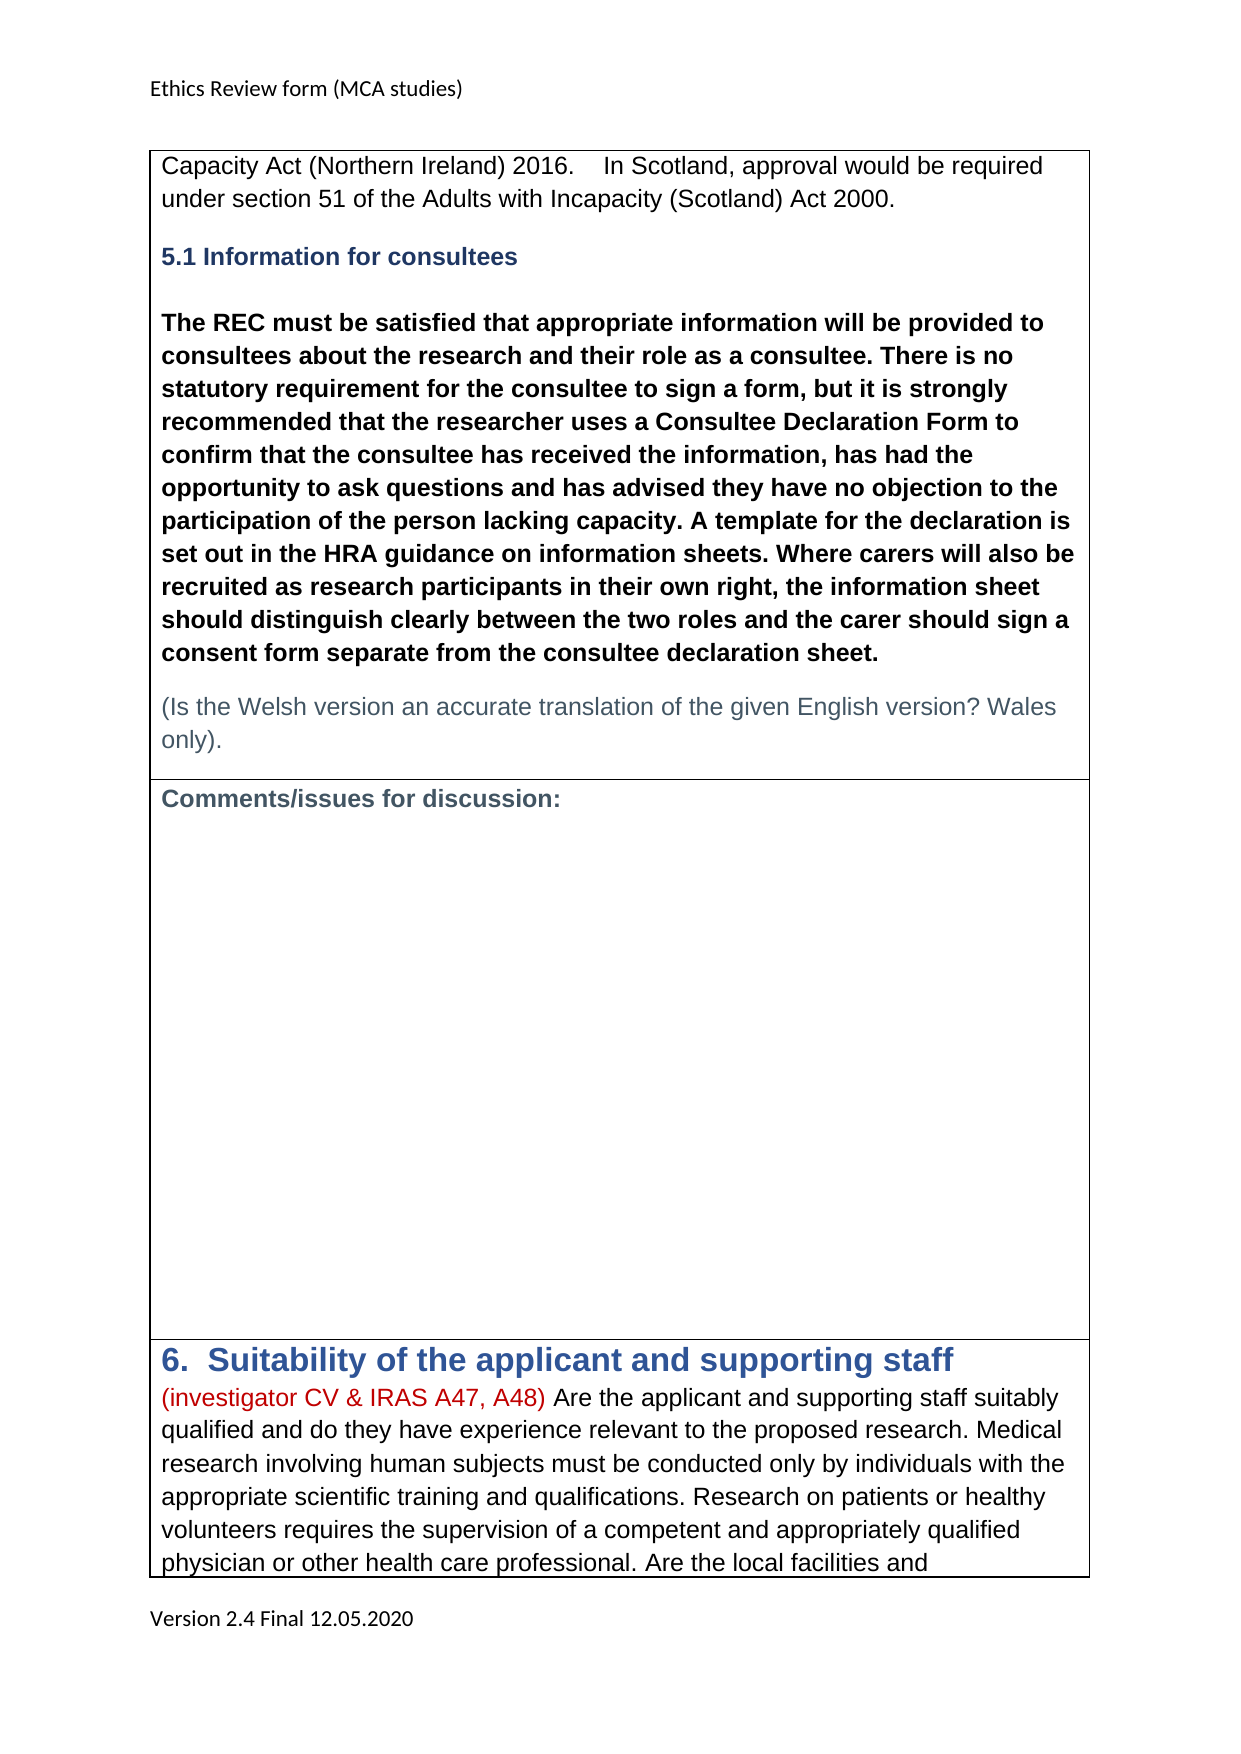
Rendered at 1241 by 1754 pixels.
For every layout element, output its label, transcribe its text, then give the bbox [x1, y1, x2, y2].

table_header Capacity Act (Northern Ireland) 2016. In Scotland, approval would be required under section 51 of the Adults with Incapacity (Scotland) Act 2000. 5.1 Information for consultees The REC must be satisfied that appropriate information will be provided to consultees about the research and their role as a consultee. There is no statutory requirement for the consultee to sign a form, but it is strongly recommended that the researcher uses a Consultee Declaration Form to confirm that the consultee has received the information, has had the opportunity to ask questions and has advised they have no objection to the participation of the person lacking capacity. A template for the declaration is set out in the HRA guidance on information sheets. Where carers will also be recruited as research participants in their own right, the information sheet should distinguish clearly between the two roles and the carer should sign a consent form separate from the consultee declaration sheet. (Is the Welsh version an accurate translation of the given English version? Wales only). [151, 151, 1089, 779]
table_cell Comments/issues for discussion: [151, 780, 1089, 1339]
table_cell 6. Suitability of the applicant and supporting staff (investigator CV & IRAS A47, A48) Are the applicant and supporting staff suitably qualified and do they have experience relevant to the proposed research. Medical research involving human subjects must be conducted only by individuals with the appropriate scientific training and qualifications. Research on patients or healthy volunteers requires the supervision of a competent and appropriately qualified physician or other health care professional. Are the local facilities and [151, 1340, 1089, 1576]
